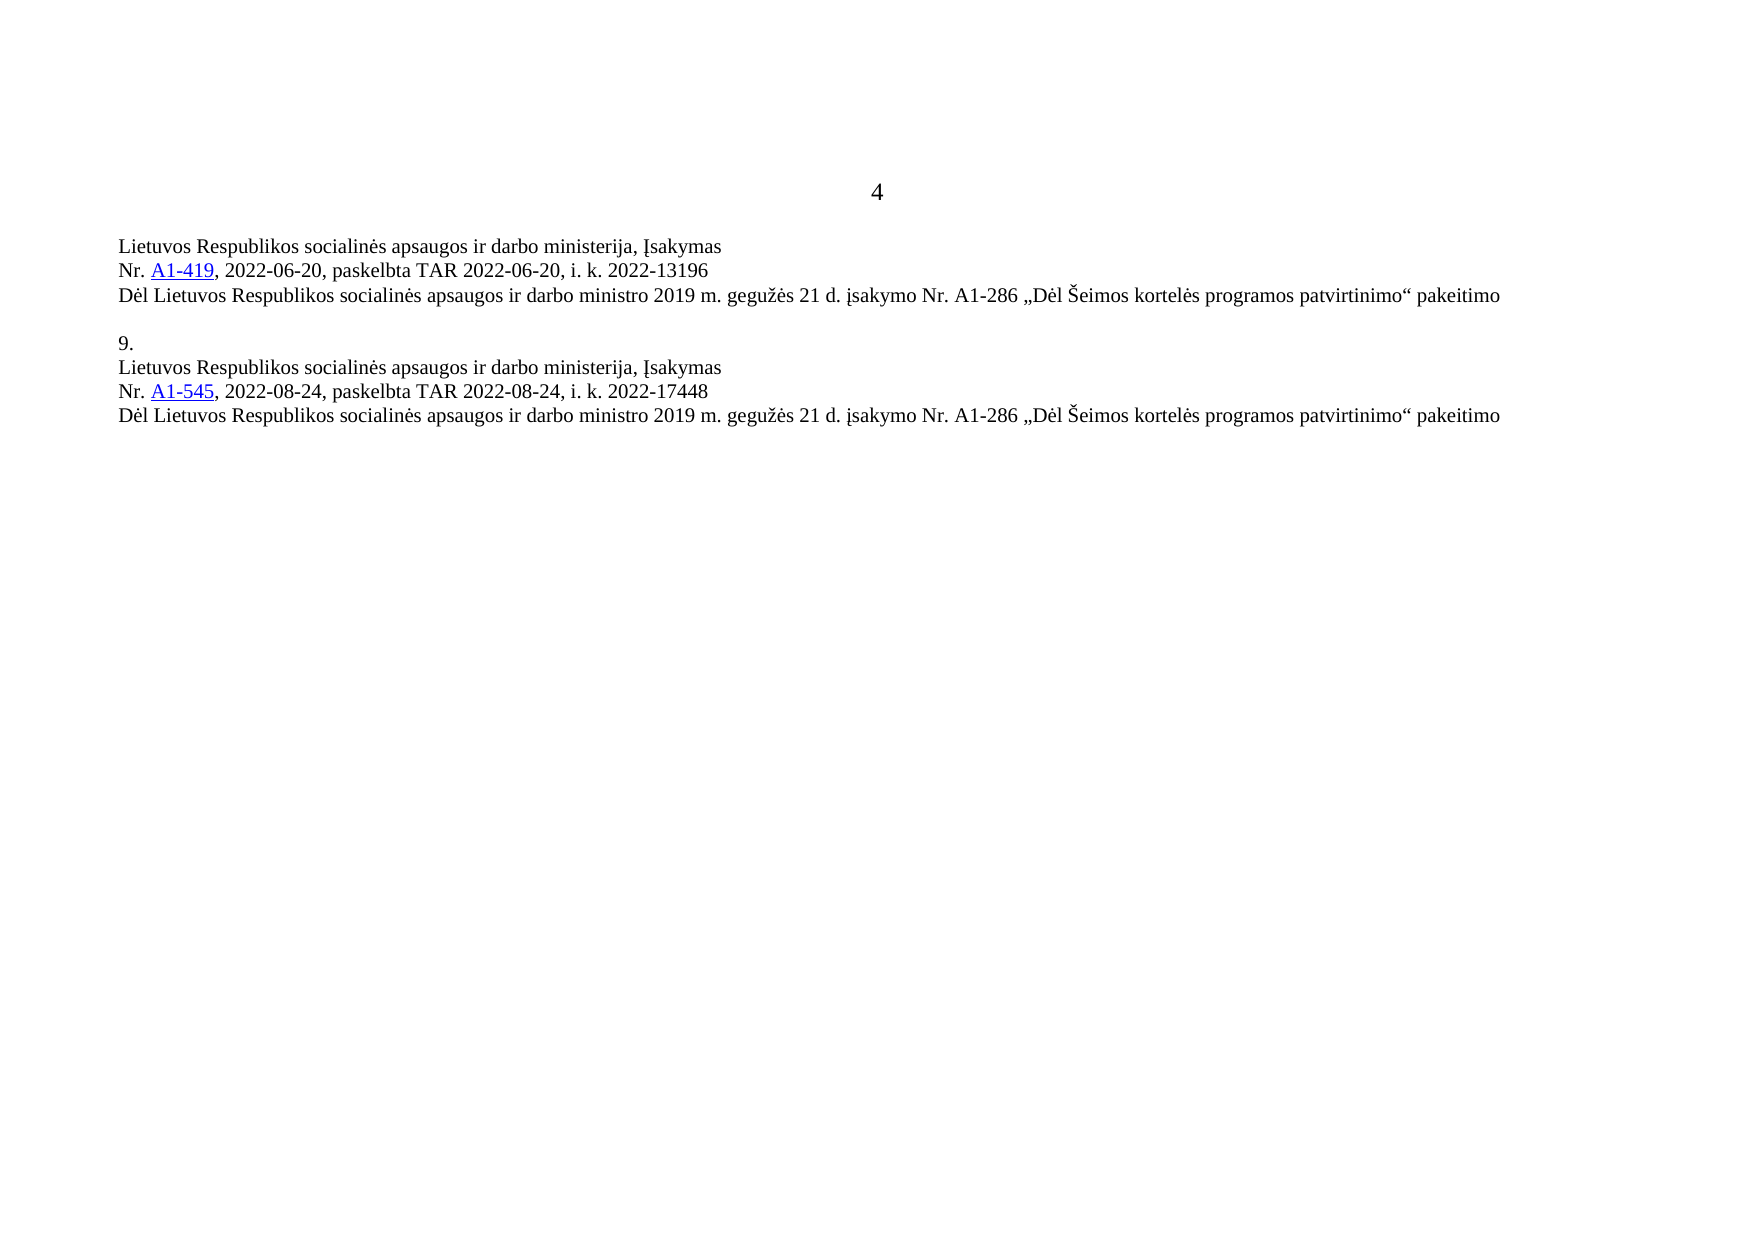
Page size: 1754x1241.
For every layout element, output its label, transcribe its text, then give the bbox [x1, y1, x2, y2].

text Nr. A1-545, 2022-08-24, paskelbta TAR 2022-08-24, i. k. 2022-17448 [118, 379, 1636, 403]
text Dėl Lietuvos Respublikos socialinės apsaugos ir darbo ministro 2019 m. gegužės 21 d. įsakymo Nr. A1-286 „Dėl Šeimos kortelės programos patvirtinimo“ pakeitimo [118, 282, 1636, 307]
text 9. [118, 331, 1636, 355]
text Lietuvos Respublikos socialinės apsaugos ir darbo ministerija, Įsakymas [118, 355, 1636, 379]
text Dėl Lietuvos Respublikos socialinės apsaugos ir darbo ministro 2019 m. gegužės 21 d. įsakymo Nr. A1-286 „Dėl Šeimos kortelės programos patvirtinimo“ pakeitimo [118, 403, 1636, 427]
text Nr. A1-419, 2022-06-20, paskelbta TAR 2022-06-20, i. k. 2022-13196 [118, 258, 1636, 282]
text Lietuvos Respublikos socialinės apsaugos ir darbo ministerija, Įsakymas [118, 234, 1636, 258]
